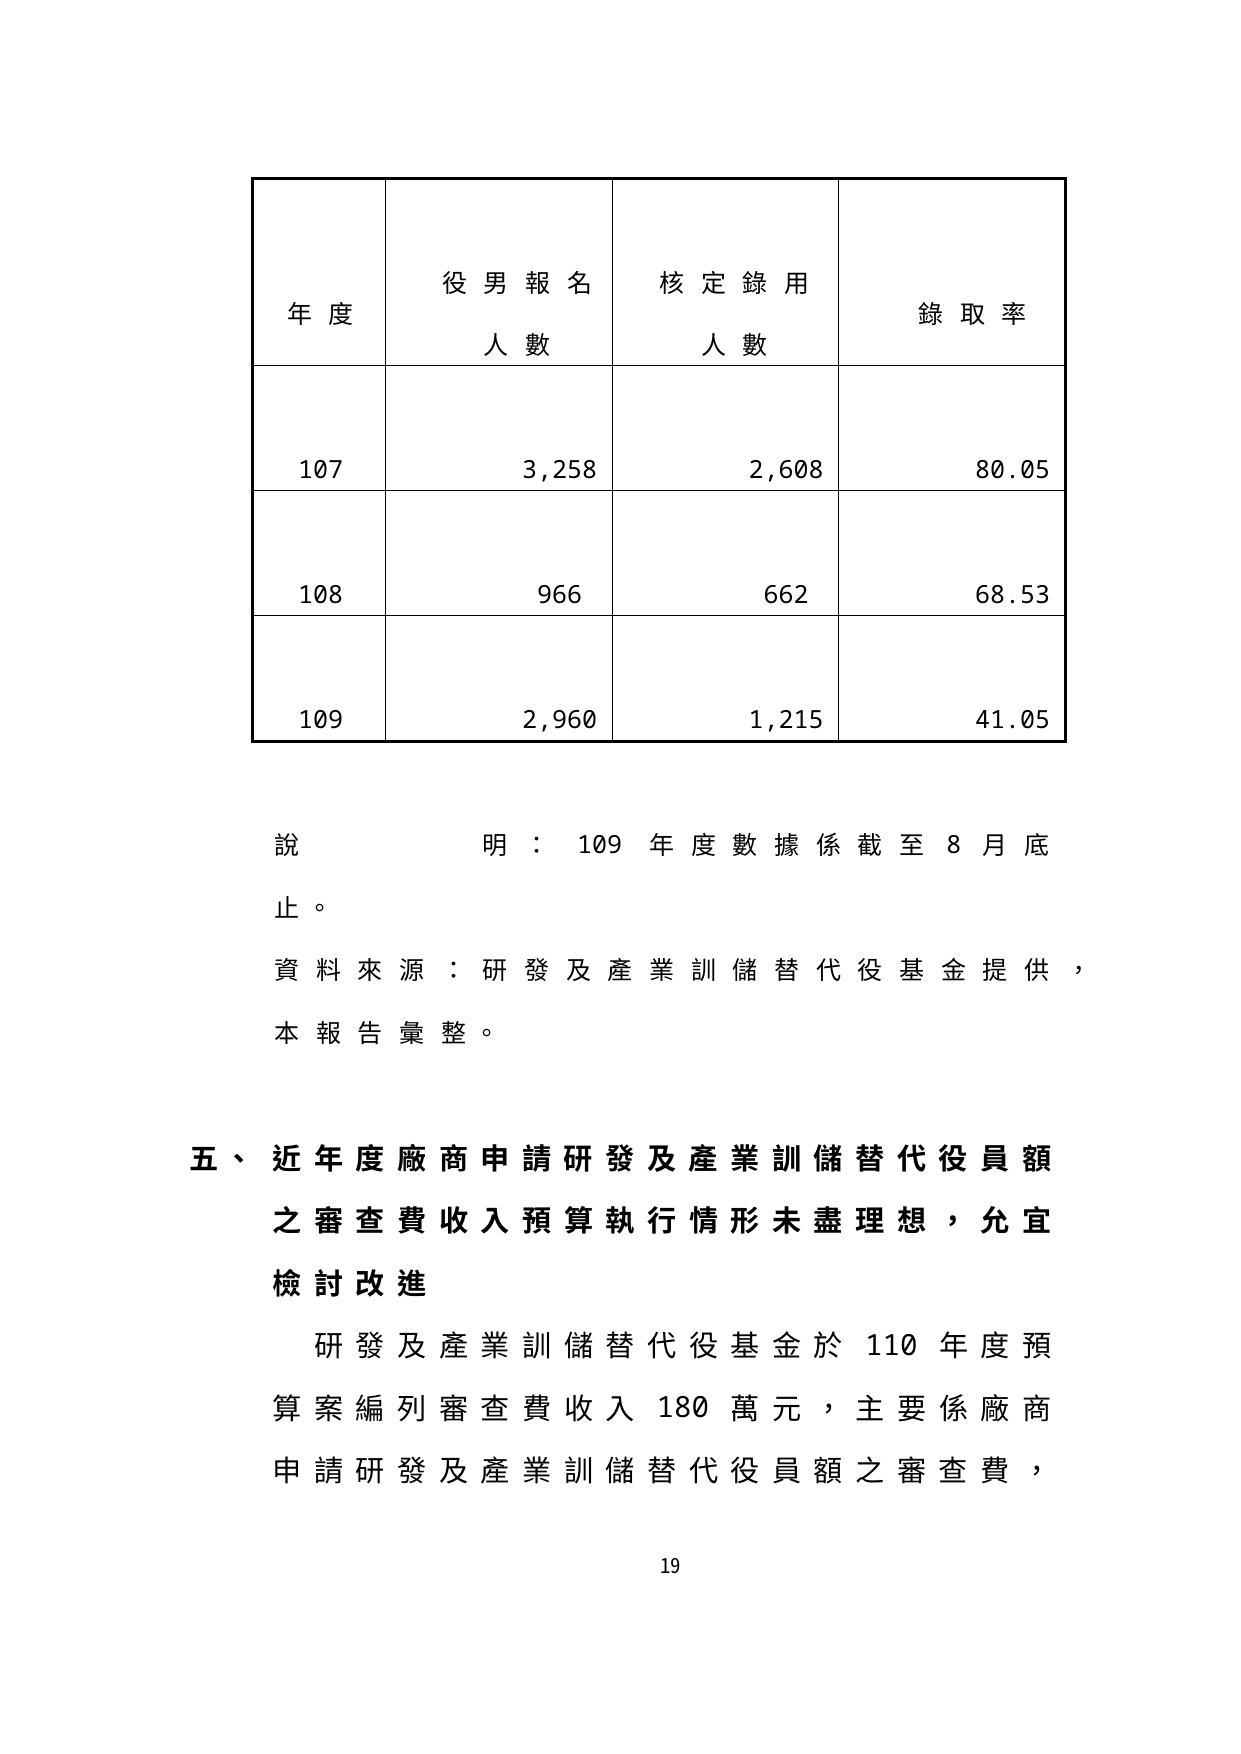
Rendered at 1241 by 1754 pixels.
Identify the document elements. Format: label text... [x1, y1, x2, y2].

table_cell 3,258 [386, 366, 612, 490]
text 五、近年度廠商申請研發及產業訓儲替代役員額之審查費收入預算執行情形未盡理想，允宜檢討改進 [183, 1115, 1058, 1302]
text 說 明：109年度數據係截至8月底止。 [230, 802, 1058, 927]
table_header 錄取率 [839, 180, 1064, 365]
table_header 年度 [254, 180, 385, 365]
table_cell 2,608 [613, 366, 838, 490]
text 研發及產業訓儲替代役基金於110年度預算案編列審查費收入180萬元，主要係廠商申請研發及產業訓儲替代役員額之審查費， [242, 1302, 1058, 1490]
table_cell 108 [254, 491, 385, 615]
table_cell 966 [386, 491, 612, 615]
table_cell 2,960 [386, 616, 612, 740]
text 資料來源：研發及產業訓儲替代役基金提供，本報告彙整。 [230, 927, 1058, 1052]
table_cell 107 [254, 366, 385, 490]
table_cell 41.05 [839, 616, 1064, 740]
table_cell 109 [254, 616, 385, 740]
table_cell 80.05 [839, 366, 1064, 490]
table_header 役男報名人數 [386, 180, 612, 365]
table_cell 68.53 [839, 491, 1064, 615]
table_header 核定錄用人數 [613, 180, 838, 365]
table_cell 662 [613, 491, 838, 615]
table_cell 1,215 [613, 616, 838, 740]
